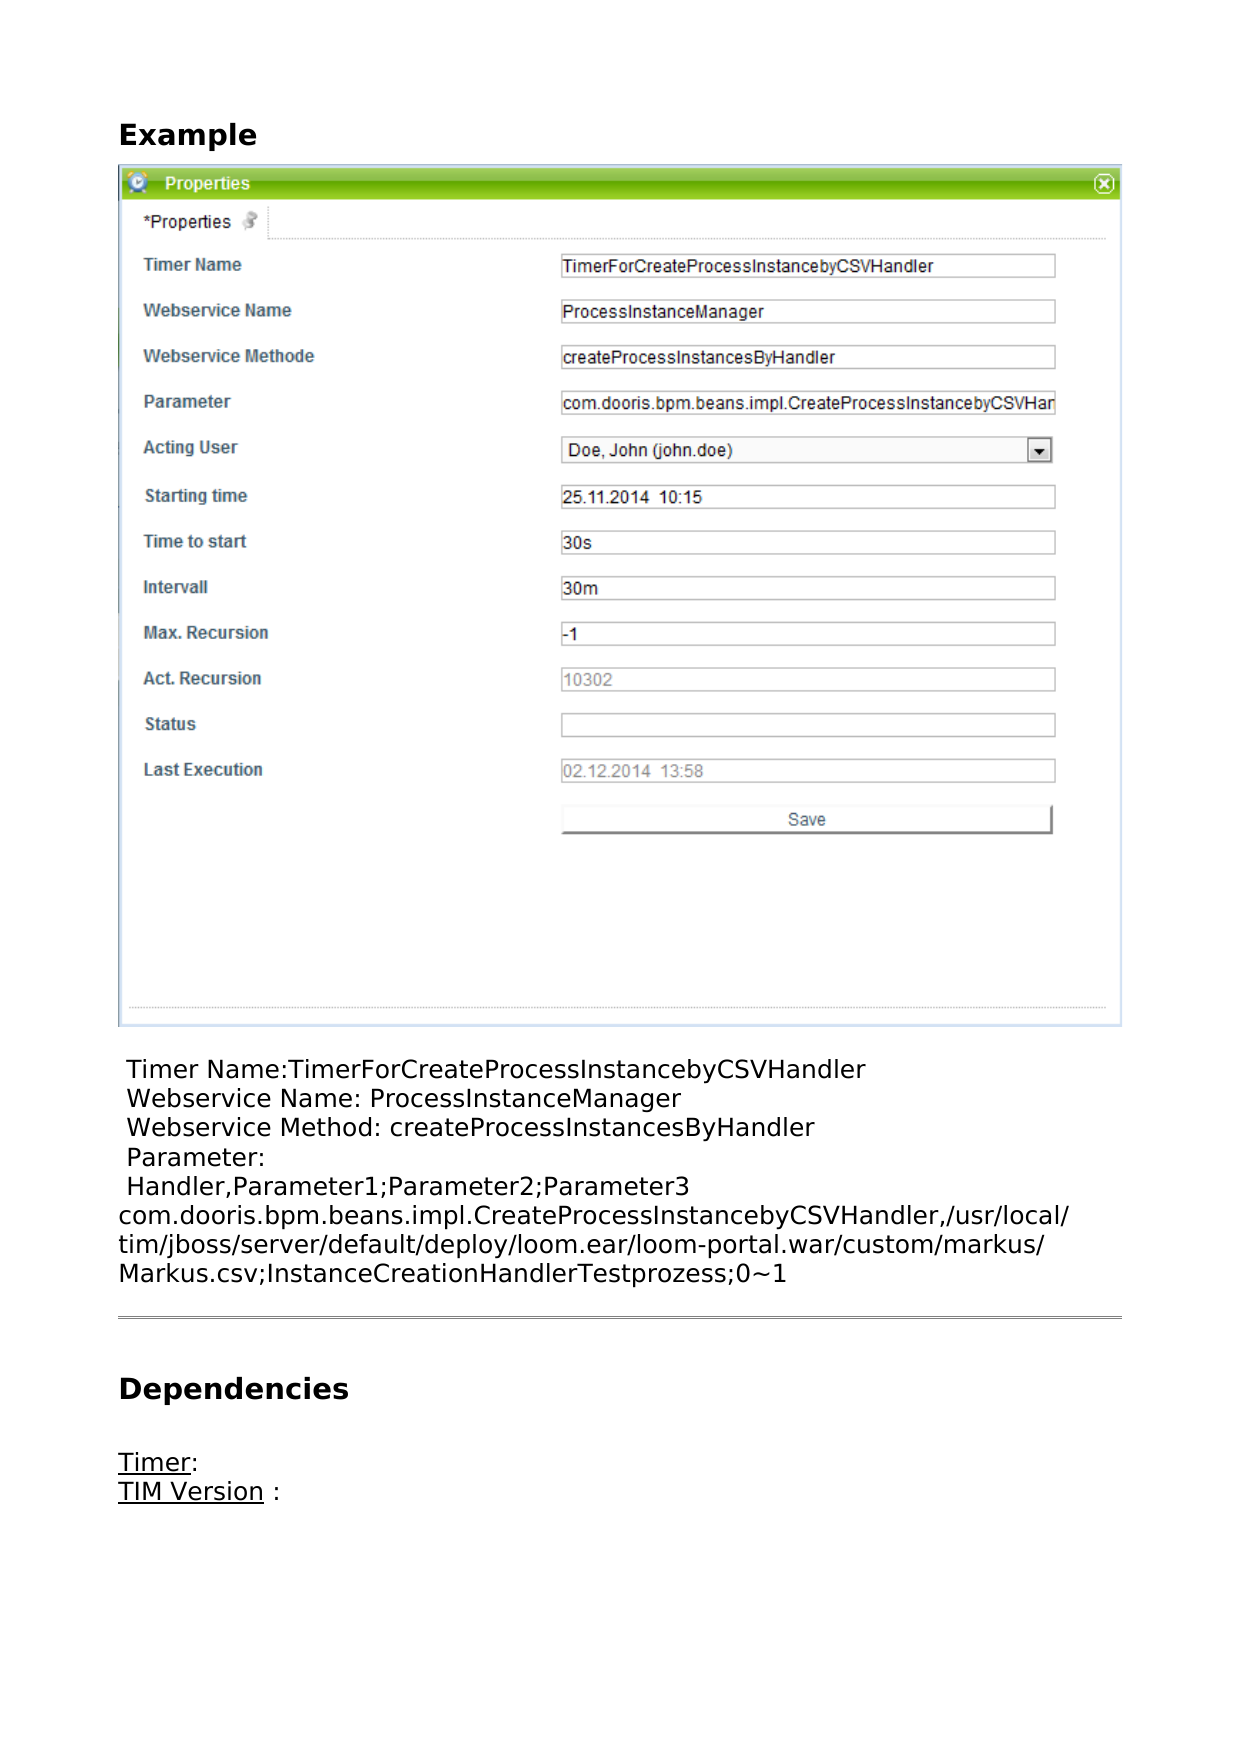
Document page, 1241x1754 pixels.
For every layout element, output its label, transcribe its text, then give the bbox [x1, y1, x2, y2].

text Timer: TIM Version : [118, 1419, 1122, 1506]
picture [118, 164, 1123, 1027]
subtitle Example [118, 118, 1122, 152]
subtitle Dependencies [118, 1372, 1122, 1406]
text Timer Name:TimerForCreateProcessInstancebyCSVHandler Webservice Name: ProcessInstanceManager Webservice Method: createProcessInstancesByHandler Parameter: Handler,Parameter1;Parameter2;Parameter3 com.dooris.bpm.beans.impl.CreateProcessInstancebyCSVHandler,/usr/local/tim/jboss/server/default/deploy/loom.ear/loom-portal.war/custom/markus/Markus.csv;InstanceCreationHandlerTestprozess;0~1 [118, 1027, 1122, 1289]
